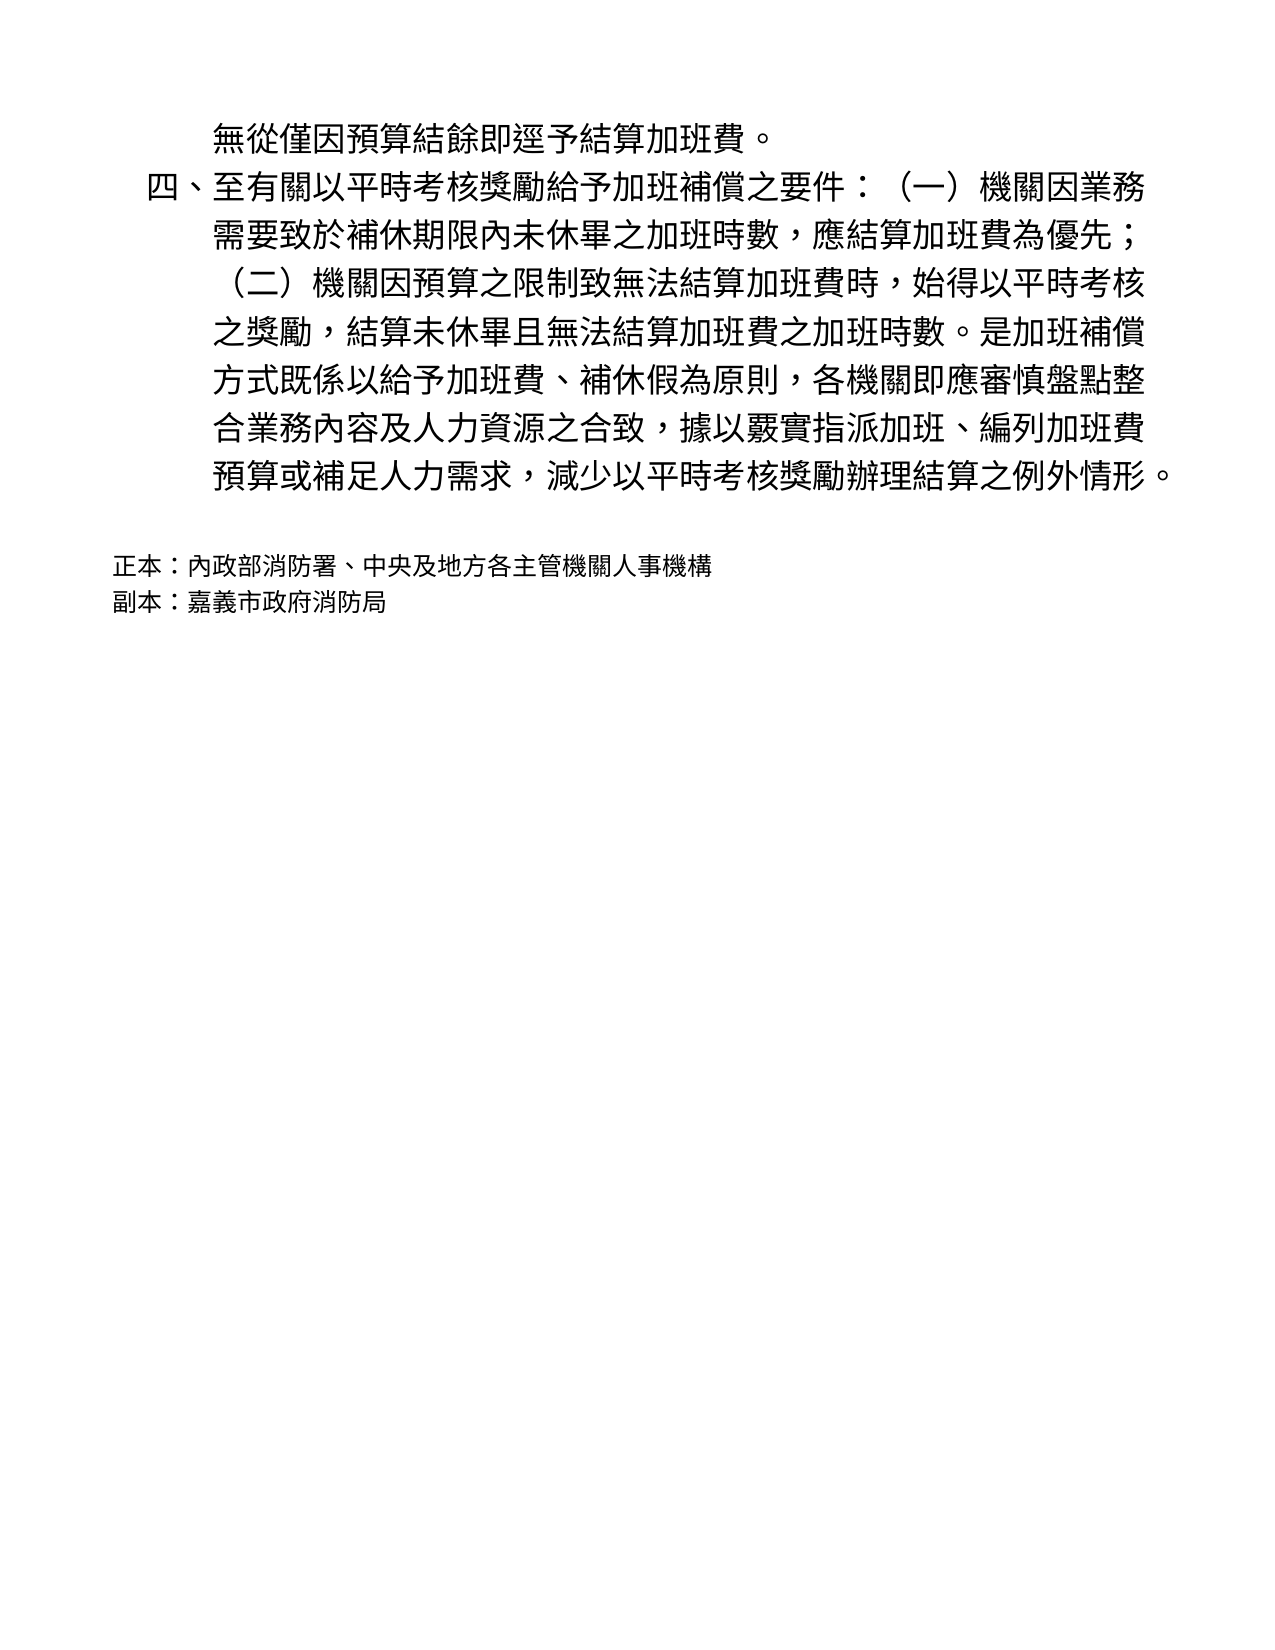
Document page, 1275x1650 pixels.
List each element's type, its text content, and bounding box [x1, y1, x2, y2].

text 正本：內政部消防署、中央及地方各主管機關人事機構 [112, 547, 1162, 583]
text 三、另有關所詢年度加班費如有結餘，得否作為結算未逾補休期限且尚未補休之加班時數一節。按保障法第23條規定之立法說明：「……補償方式，應以給予加班費、補休假為原則，惟為考量機關預算之限制或機關必要範圍內之業務需要，致無法給予加班費、補休假時，衡酌公務人員考績（成、核）法規所定之平時考核獎勵（嘉獎、記功、記大功），對公務人員年終考績及陞遷積分有所助益，機關應給予公務人員考績（成、核）法規所定平時考核之獎勵，以為補償……。」公務人員加班時數經以補休假為補償方式者，機關應督促所屬公務人員於補休期限內休畢，以維護其健康權，如因機關確實必要範圍內之業務需要，致無法於補休期限內休畢時，始有結算計發加班費之問題。且該「機關因業務需要無從補休」之結算要件，須由公務人員舉證曾於補休期限內向機關申請補休，並留存機關曾否准事證，避免公務人員為結算加班費而怠於補休，導致以健康換加班費之亂象，牴觸司法院釋字第785號解釋健康權保障之意旨。是年度預算如有結餘，除優先補償未逾前揭加班費支給辦法第5條所定加班費時數上限、專案加班或定額之加班費外，其餘未逾補休期限之補休假時數，仍應以補休期限補休完畢為原則，須符合結算要件，始得例外依法結算，無從僅因預算結餘即逕予結算加班費。 [146, 112, 1162, 161]
text 副本：嘉義市政府消防局 [112, 583, 1162, 619]
text 四、至有關以平時考核獎勵給予加班補償之要件：（一）機關因業務需要致於補休期限內未休畢之加班時數，應結算加班費為優先；（二）機關因預算之限制致無法結算加班費時，始得以平時考核之獎勵，結算未休畢且無法結算加班費之加班時數。是加班補償方式既係以給予加班費、補休假為原則，各機關即應審慎盤點整合業務內容及人力資源之合致，據以覈實指派加班、編列加班費預算或補足人力需求，減少以平時考核獎勵辦理結算之例外情形。 [146, 161, 1162, 498]
